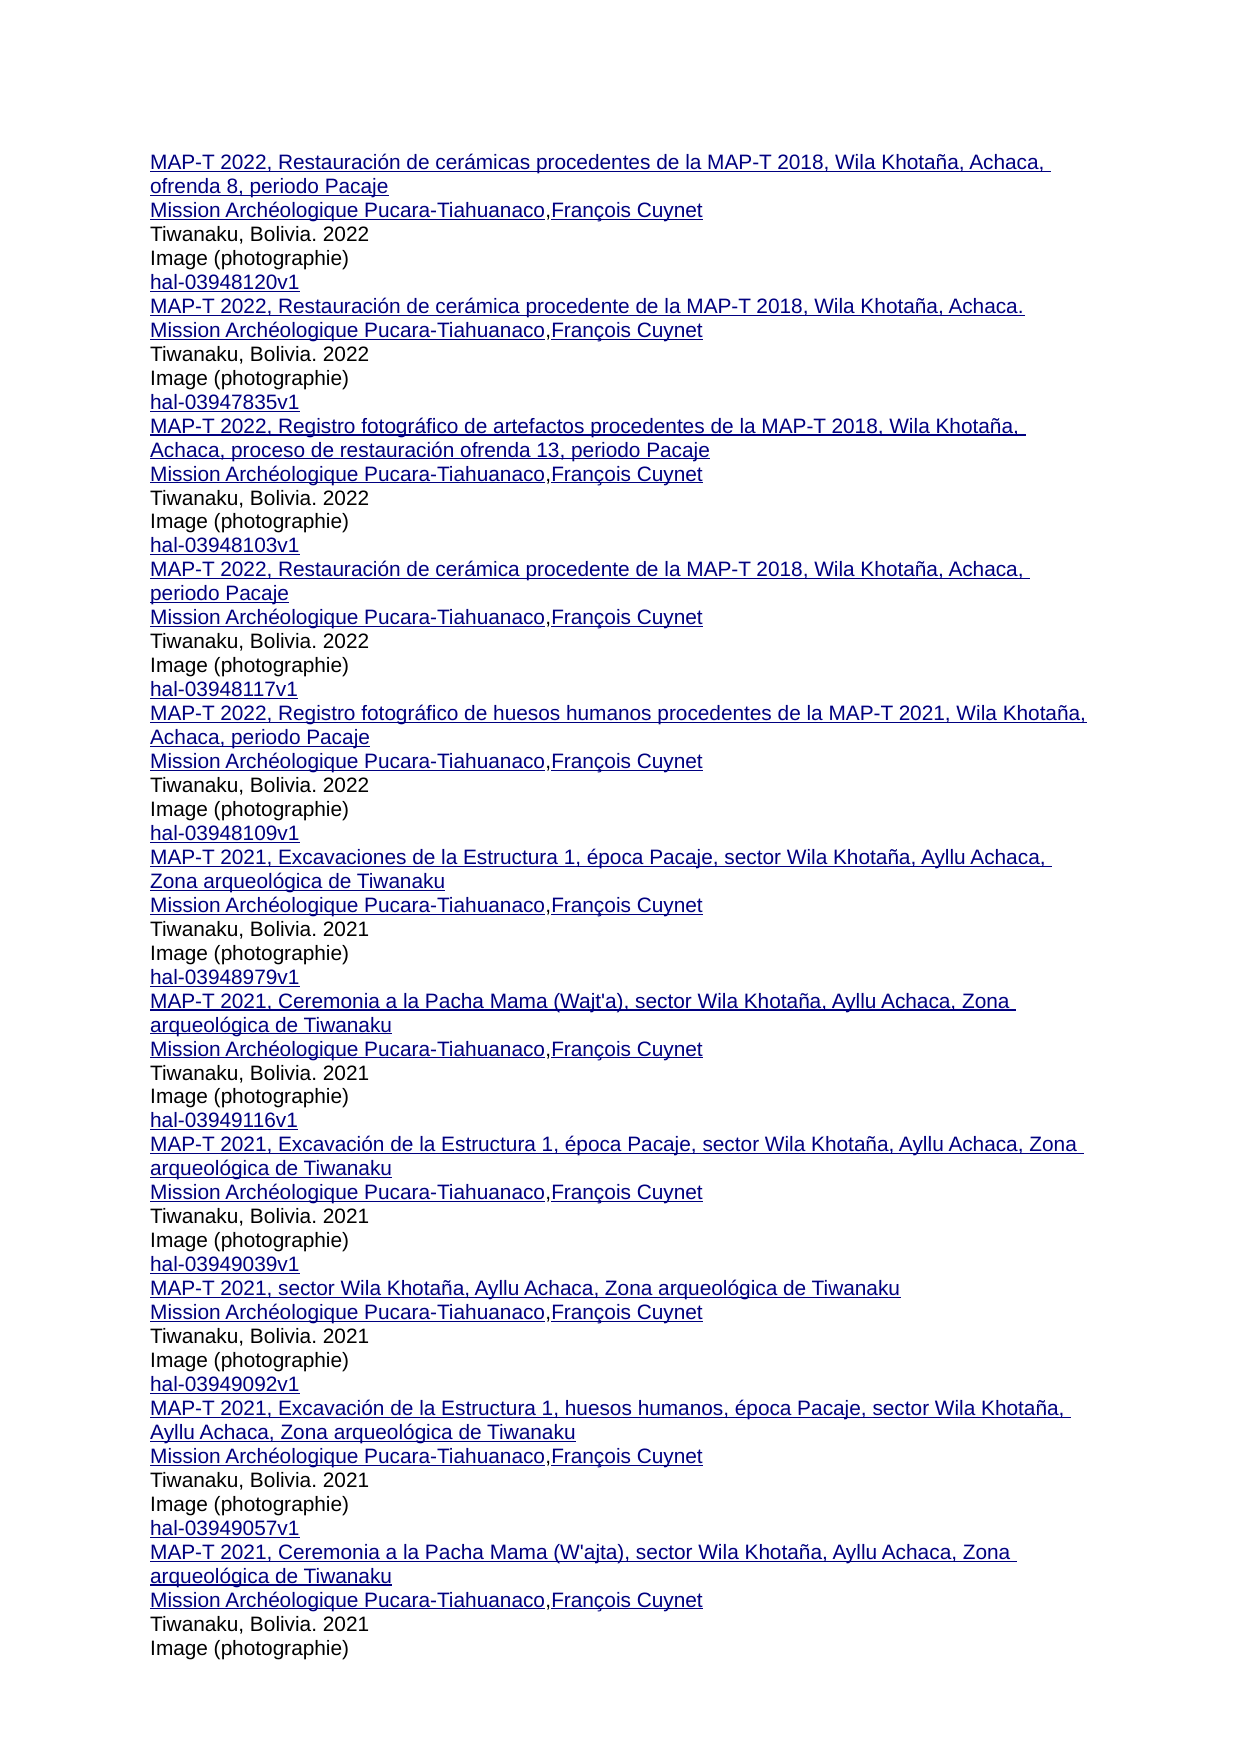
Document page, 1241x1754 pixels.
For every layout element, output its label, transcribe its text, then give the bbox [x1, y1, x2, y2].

table_cell MAP-T 2021, Excavación de la Estructura 1, huesos humanos, época Pacaje, sector Wila Khotaña, Ayllu Achaca, Zona arqueológica de Tiwanaku Mission Archéologique Pucara-Tiahuanaco,François Cuynet Tiwanaku, Bolivia. 2021 Image (photographie) hal-03949057v1 [150, 1396, 1090, 1539]
table_cell MAP-T 2022, Restauración de cerámicas procedentes de la MAP-T 2018, Wila Khotaña, Achaca, ofrenda 8, periodo Pacaje Mission Archéologique Pucara-Tiahuanaco,François Cuynet Tiwanaku, Bolivia. 2022 Image (photographie) hal-03948120v1 [150, 150, 1090, 294]
table_cell MAP-T 2021, Excavaciones de la Estructura 1, época Pacaje, sector Wila Khotaña, Ayllu Achaca, Zona arqueológica de Tiwanaku Mission Archéologique Pucara-Tiahuanaco,François Cuynet Tiwanaku, Bolivia. 2021 Image (photographie) hal-03948979v1 [150, 845, 1090, 988]
table_cell MAP-T 2021, Ceremonia a la Pacha Mama (W'ajta), sector Wila Khotaña, Ayllu Achaca, Zona arqueológica de Tiwanaku Mission Archéologique Pucara-Tiahuanaco,François Cuynet Tiwanaku, Bolivia. 2021 Image (photographie) [150, 1540, 1090, 1659]
table_cell MAP-T 2022, Registro fotográfico de artefactos procedentes de la MAP-T 2018, Wila Khotaña, Achaca, proceso de restauración ofrenda 13, periodo Pacaje Mission Archéologique Pucara-Tiahuanaco,François Cuynet Tiwanaku, Bolivia. 2022 Image (photographie) hal-03948103v1 [150, 414, 1090, 557]
table_cell MAP-T 2022, Restauración de cerámica procedente de la MAP-T 2018, Wila Khotaña, Achaca. Mission Archéologique Pucara-Tiahuanaco,François Cuynet Tiwanaku, Bolivia. 2022 Image (photographie) hal-03947835v1 [150, 294, 1090, 413]
table_cell MAP-T 2021, sector Wila Khotaña, Ayllu Achaca, Zona arqueológica de Tiwanaku Mission Archéologique Pucara-Tiahuanaco,François Cuynet Tiwanaku, Bolivia. 2021 Image (photographie) hal-03949092v1 [150, 1276, 1090, 1396]
table_cell MAP-T 2021, Excavación de la Estructura 1, época Pacaje, sector Wila Khotaña, Ayllu Achaca, Zona arqueológica de Tiwanaku Mission Archéologique Pucara-Tiahuanaco,François Cuynet Tiwanaku, Bolivia. 2021 Image (photographie) hal-03949039v1 [150, 1132, 1090, 1276]
table_cell MAP-T 2022, Registro fotográfico de huesos humanos procedentes de la MAP-T 2021, Wila Khotaña, Achaca, periodo Pacaje Mission Archéologique Pucara-Tiahuanaco,François Cuynet Tiwanaku, Bolivia. 2022 Image (photographie) hal-03948109v1 [150, 701, 1090, 845]
table_cell MAP-T 2022, Restauración de cerámica procedente de la MAP-T 2018, Wila Khotaña, Achaca, periodo Pacaje Mission Archéologique Pucara-Tiahuanaco,François Cuynet Tiwanaku, Bolivia. 2022 Image (photographie) hal-03948117v1 [150, 557, 1090, 701]
table_cell MAP-T 2021, Ceremonia a la Pacha Mama (Wajt'a), sector Wila Khotaña, Ayllu Achaca, Zona arqueológica de Tiwanaku Mission Archéologique Pucara-Tiahuanaco,François Cuynet Tiwanaku, Bolivia. 2021 Image (photographie) hal-03949116v1 [150, 989, 1090, 1132]
